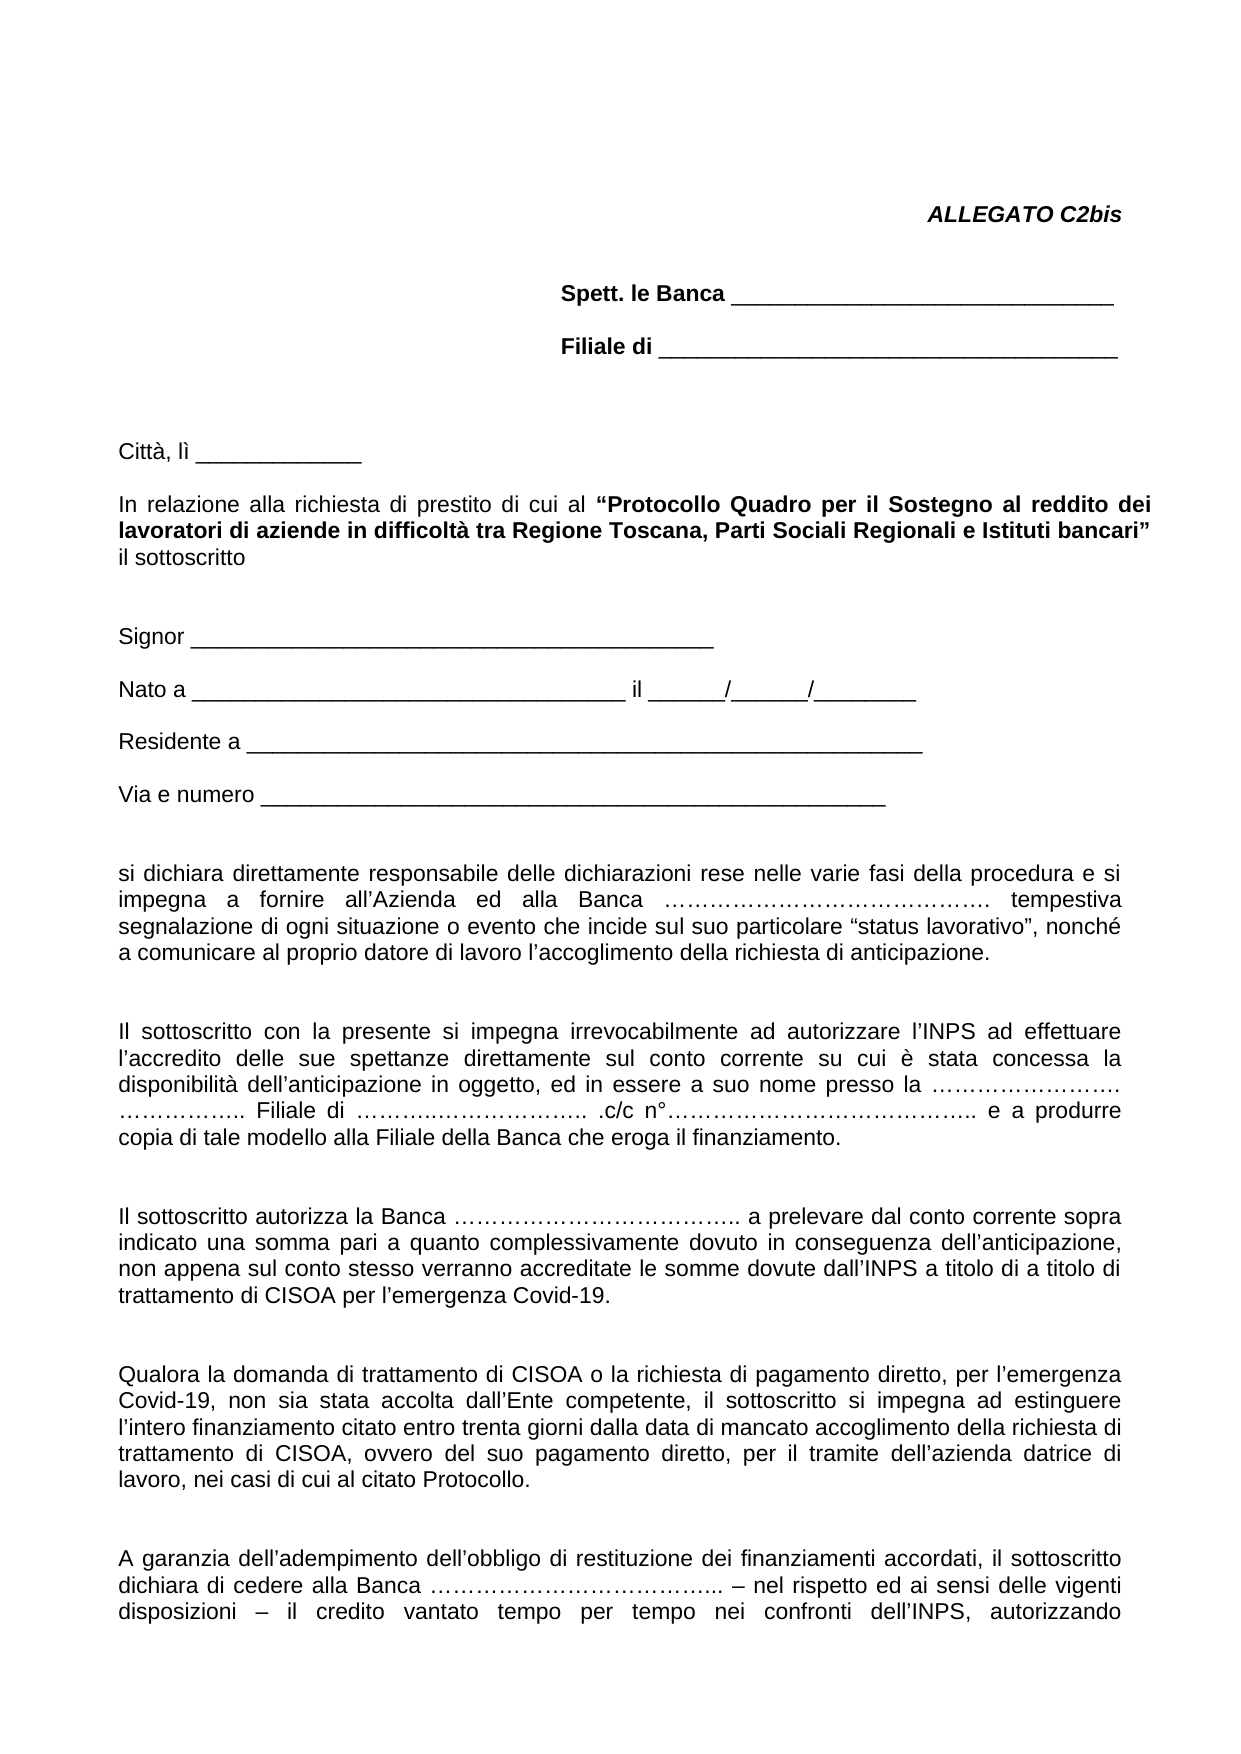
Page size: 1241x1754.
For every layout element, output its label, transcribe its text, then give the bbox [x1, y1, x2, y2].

text Via e numero _________________________________________________ [118, 781, 1122, 807]
text Filiale di ____________________________________ [118, 333, 1122, 359]
text Nato a __________________________________ il ______/______/________ [118, 676, 1122, 702]
text Il sottoscritto autorizza la Banca ……………………………….. a prelevare dal conto corrente sopra indicato una somma pari a quanto complessivamente dovuto in conseguenza dell’anticipazione, non appena sul conto stesso verranno accreditate le somme dovute dall’INPS a titolo di a titolo di trattamento di CISOA per l’emergenza Covid-19. [118, 1203, 1122, 1308]
text Qualora la domanda di trattamento di CISOA o la richiesta di pagamento diretto, per l’emergenza Covid-19, non sia stata accolta dall’Ente competente, il sottoscritto si impegna ad estinguere l’intero finanziamento citato entro trenta giorni dalla data di mancato accoglimento della richiesta di trattamento di CISOA, ovvero del suo pagamento diretto, per il tramite dell’azienda datrice di lavoro, nei casi di cui al citato Protocollo. [118, 1361, 1122, 1492]
text Spett. le Banca ______________________________ [118, 280, 1122, 307]
text Città, lì _____________ [118, 438, 1122, 465]
text Signor _________________________________________ [118, 623, 1122, 649]
subtitle ALLEGATO C2bis [118, 201, 1122, 227]
text Il sottoscritto con la presente si impegna irrevocabilmente ad autorizzare l’INPS ad effettuare l’accredito delle sue spettanze direttamente sul conto corrente su cui è stata concessa la disponibilità dell’anticipazione in oggetto, ed in essere a suo nome presso la …………………….…………….. Filiale di ………..……………….. .c/c n°………………………………….. e a produrre copia di tale modello alla Filiale della Banca che eroga il finanziamento. [118, 1018, 1122, 1150]
text A garanzia dell’adempimento dell’obbligo di restituzione dei finanziamenti accordati, il sottoscritto dichiara di cedere alla Banca ………………………………... – nel rispetto ed ai sensi delle vigenti disposizioni – il credito vantato tempo per tempo nei confronti dell’INPS, autorizzando [118, 1545, 1122, 1624]
text In relazione alla richiesta di prestito di cui al “Protocollo Quadro per il Sostegno al reddito dei lavoratori di aziende in difficoltà tra Regione Toscana, Parti Sociali Regionali e Istituti bancari” il sottoscritto [118, 491, 1152, 570]
text Residente a _____________________________________________________ [118, 728, 1122, 754]
text si dichiara direttamente responsabile delle dichiarazioni rese nelle varie fasi della procedura e si impegna a fornire all’Azienda ed alla Banca ……………………………………. tempestiva segnalazione di ogni situazione o evento che incide sul suo particolare “status lavorativo”, nonché a comunicare al proprio datore di lavoro l’accoglimento della richiesta di anticipazione. [118, 860, 1122, 965]
